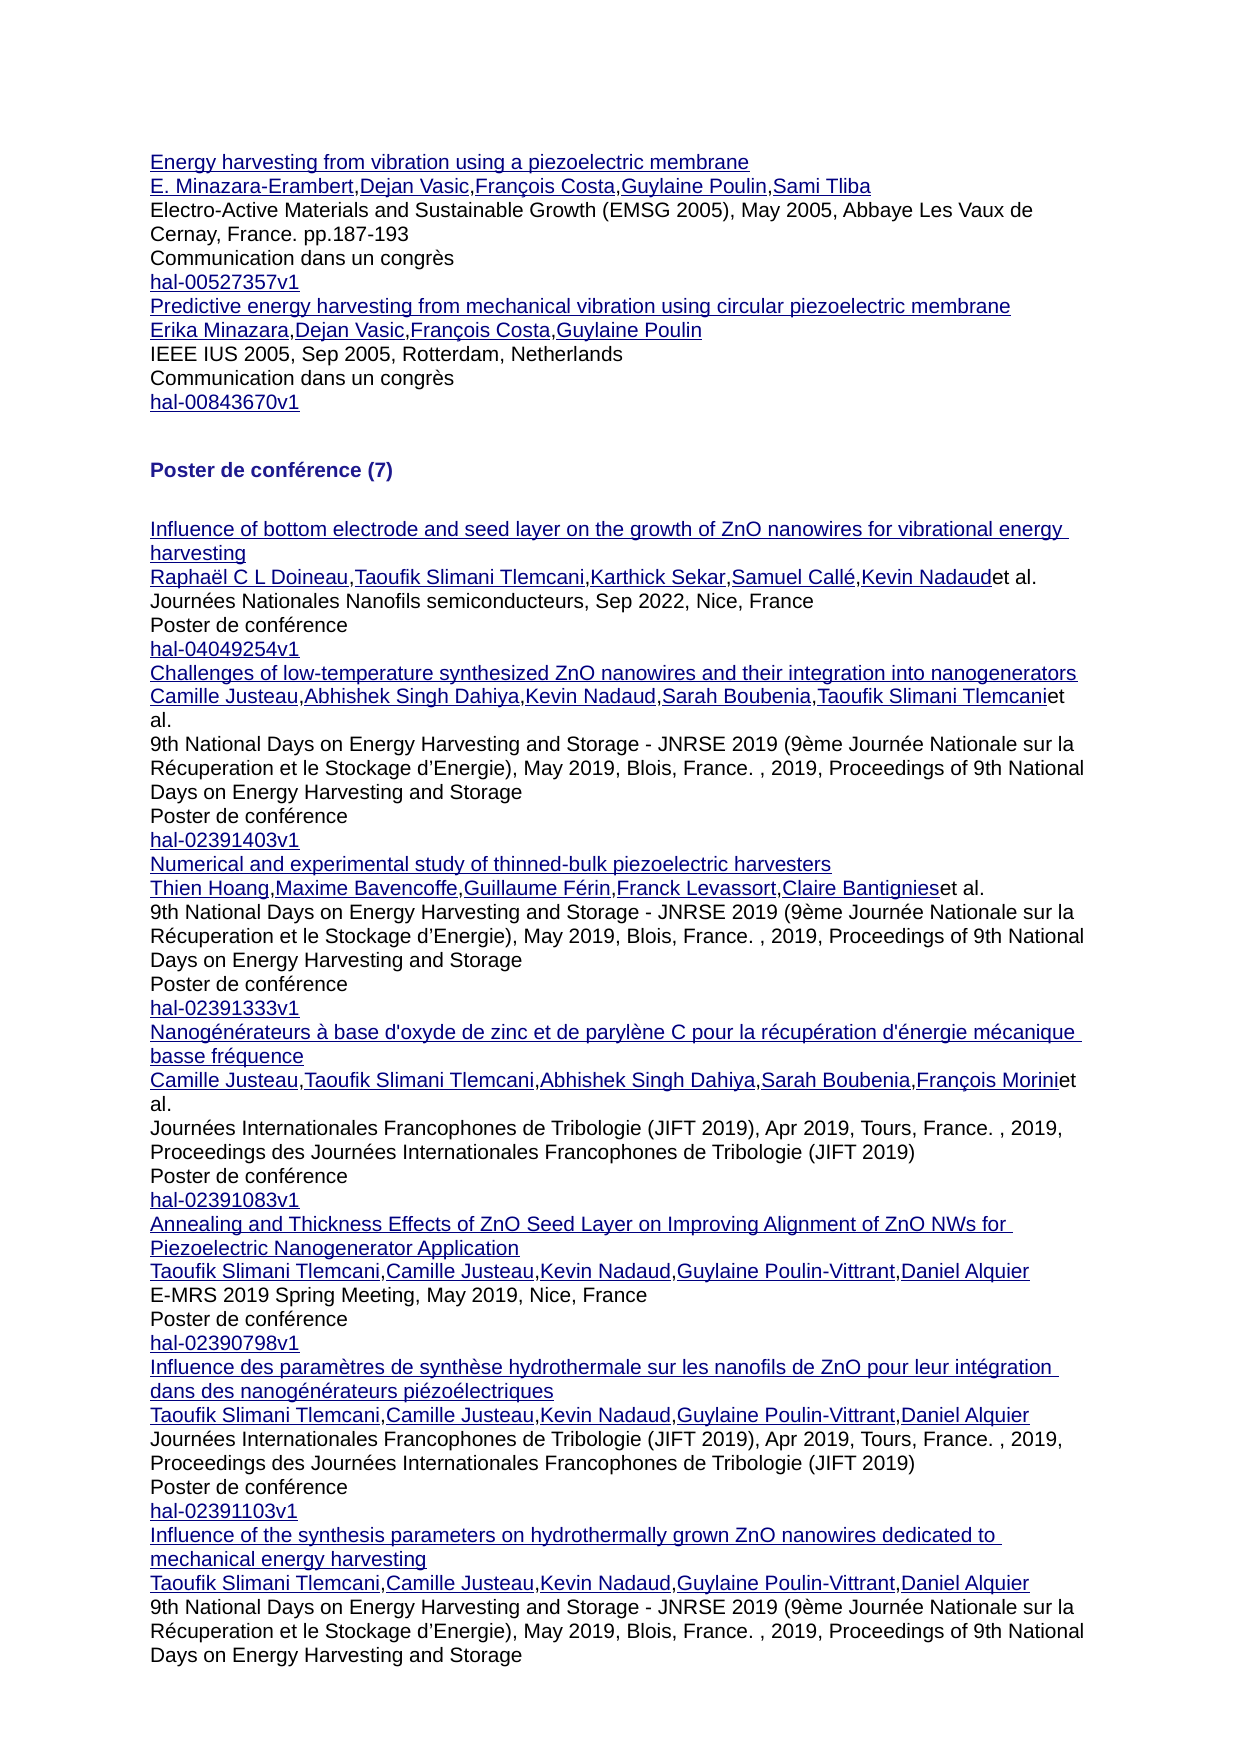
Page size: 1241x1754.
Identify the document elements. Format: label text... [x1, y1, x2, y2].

table_header Influence of bottom electrode and seed layer on the growth of ZnO nanowires for vibrational energy harvesting Raphaël C L Doineau,Taoufik Slimani Tlemcani,Karthick Sekar,Samuel Callé,Kevin Nadaudet al. Journées Nationales Nanofils semiconducteurs, Sep 2022, Nice, France Poster de conférence hal-04049254v1 [150, 517, 1090, 660]
table_cell Challenges of low-temperature synthesized ZnO nanowires and their integration into nanogenerators Camille Justeau,Abhishek Singh Dahiya,Kevin Nadaud,Sarah Boubenia,Taoufik Slimani Tlemcaniet al. 9th National Days on Energy Harvesting and Storage - JNRSE 2019 (9ème Journée Nationale sur la Récuperation et le Stockage d’Energie), May 2019, Blois, France. , 2019, Proceedings of 9th National Days on Energy Harvesting and Storage Poster de conférence hal-02391403v1 [150, 660, 1090, 852]
table_cell Energy harvesting from vibration using a piezoelectric membrane E. Minazara-Erambert,Dejan Vasic,François Costa,Guylaine Poulin,Sami Tliba Electro-Active Materials and Sustainable Growth (EMSG 2005), May 2005, Abbaye Les Vaux de Cernay, France. pp.187-193 Communication dans un congrès hal-00527357v1 [150, 150, 1090, 294]
table_cell Numerical and experimental study of thinned-bulk piezoelectric harvesters Thien Hoang,Maxime Bavencoffe,Guillaume Férin,Franck Levassort,Claire Bantignieset al. 9th National Days on Energy Harvesting and Storage - JNRSE 2019 (9ème Journée Nationale sur la Récuperation et le Stockage d’Energie), May 2019, Blois, France. , 2019, Proceedings of 9th National Days on Energy Harvesting and Storage Poster de conférence hal-02391333v1 [150, 852, 1090, 1020]
table_cell Influence of the synthesis parameters on hydrothermally grown ZnO nanowires dedicated to mechanical energy harvesting Taoufik Slimani Tlemcani,Camille Justeau,Kevin Nadaud,Guylaine Poulin-Vittrant,Daniel Alquier 9th National Days on Energy Harvesting and Storage - JNRSE 2019 (9ème Journée Nationale sur la Récuperation et le Stockage d’Energie), May 2019, Blois, France. , 2019, Proceedings of 9th National Days on Energy Harvesting and Storage [150, 1523, 1090, 1667]
subtitle Poster de conférence (7) [150, 458, 1090, 482]
table_cell Annealing and Thickness Effects of ZnO Seed Layer on Improving Alignment of ZnO NWs for Piezoelectric Nanogenerator Application Taoufik Slimani Tlemcani,Camille Justeau,Kevin Nadaud,Guylaine Poulin-Vittrant,Daniel Alquier E-MRS 2019 Spring Meeting, May 2019, Nice, France Poster de conférence hal-02390798v1 [150, 1211, 1090, 1355]
table_cell Influence des paramètres de synthèse hydrothermale sur les nanofils de ZnO pour leur intégration dans des nanogénérateurs piézoélectriques Taoufik Slimani Tlemcani,Camille Justeau,Kevin Nadaud,Guylaine Poulin-Vittrant,Daniel Alquier Journées Internationales Francophones de Tribologie (JIFT 2019), Apr 2019, Tours, France. , 2019, Proceedings des Journées Internationales Francophones de Tribologie (JIFT 2019) Poster de conférence hal-02391103v1 [150, 1355, 1090, 1523]
table_cell Predictive energy harvesting from mechanical vibration using circular piezoelectric membrane Erika Minazara,Dejan Vasic,François Costa,Guylaine Poulin IEEE IUS 2005, Sep 2005, Rotterdam, Netherlands Communication dans un congrès hal-00843670v1 [150, 294, 1090, 413]
table_cell Nanogénérateurs à base d'oxyde de zinc et de parylène C pour la récupération d'énergie mécanique basse fréquence Camille Justeau,Taoufik Slimani Tlemcani,Abhishek Singh Dahiya,Sarah Boubenia,François Moriniet al. Journées Internationales Francophones de Tribologie (JIFT 2019), Apr 2019, Tours, France. , 2019, Proceedings des Journées Internationales Francophones de Tribologie (JIFT 2019) Poster de conférence hal-02391083v1 [150, 1020, 1090, 1211]
